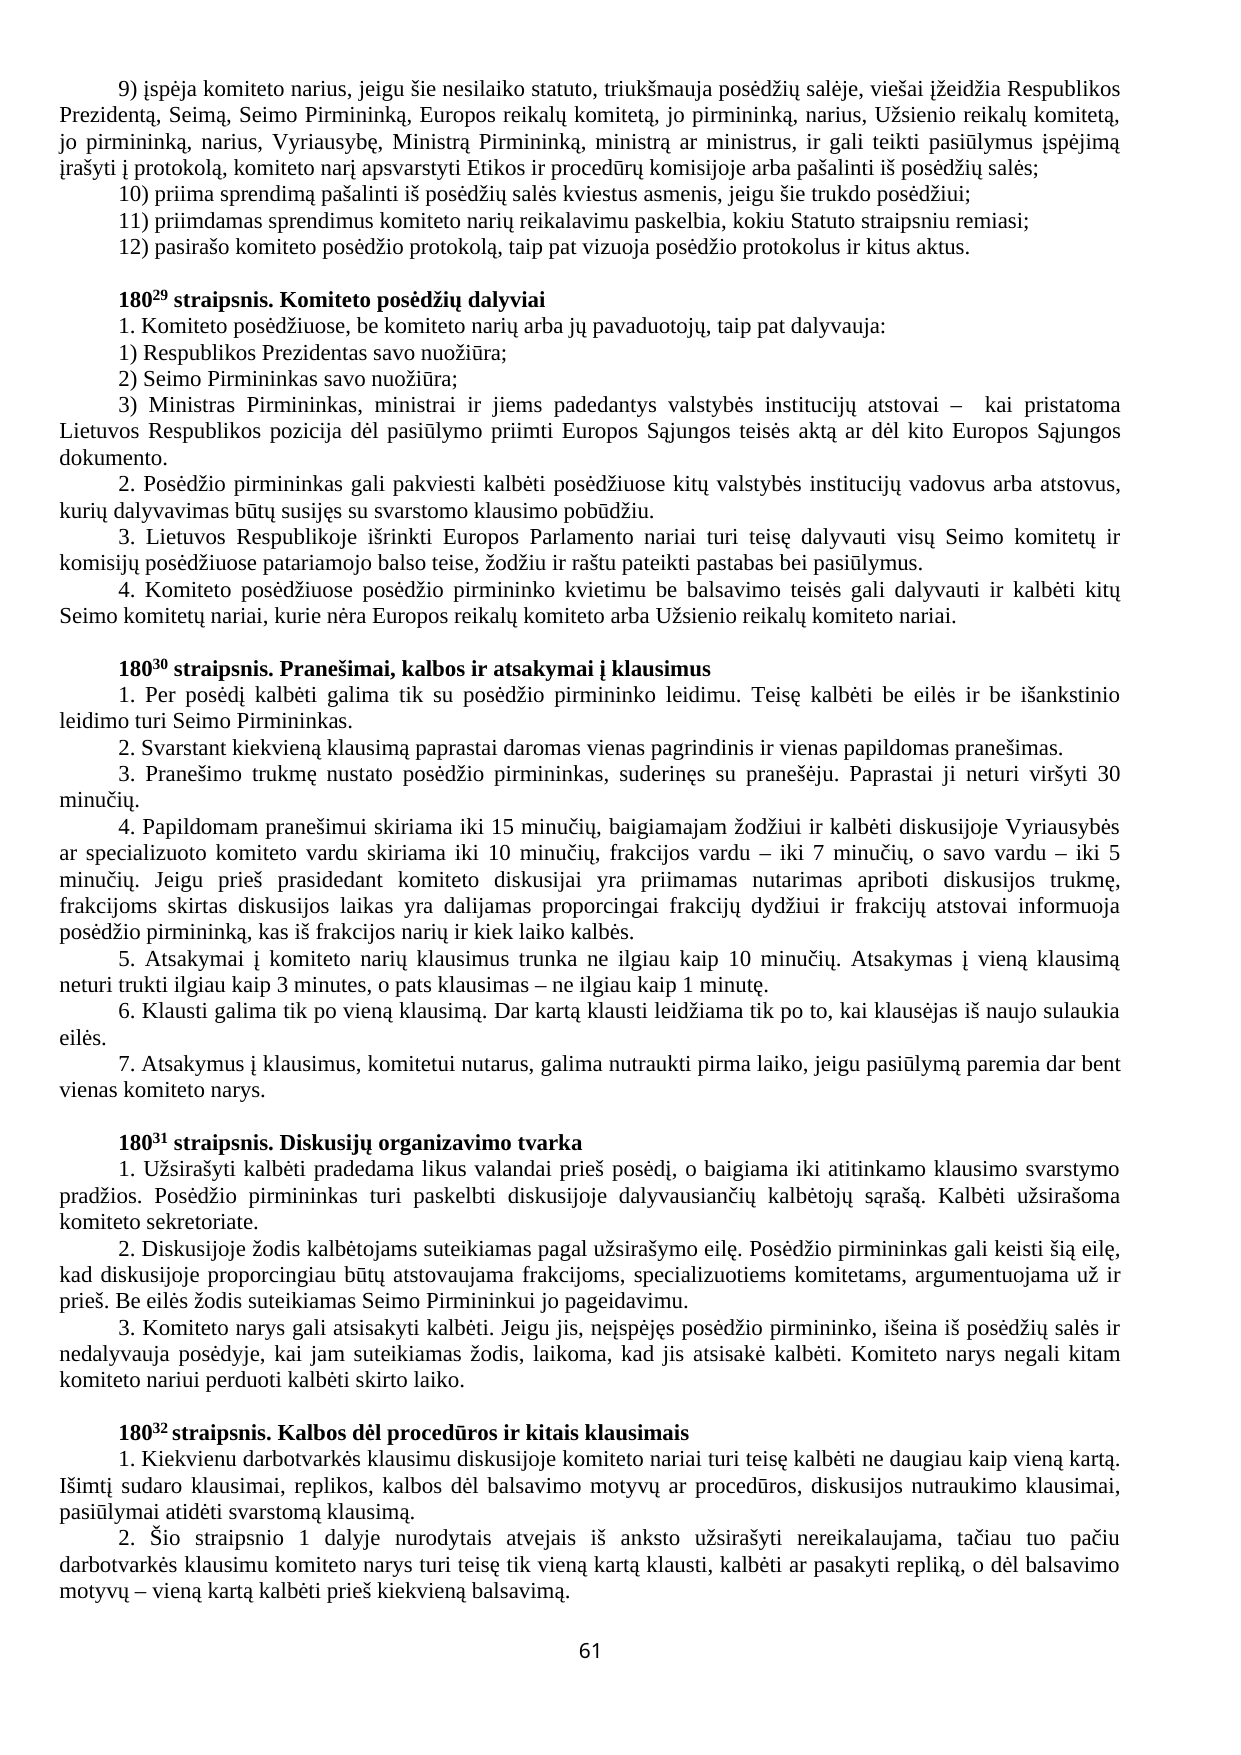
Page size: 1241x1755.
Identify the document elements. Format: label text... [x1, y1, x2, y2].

text 2. Šio straipsnio 1 dalyje nurodytais atvejais iš anksto užsirašyti nereikalaujama, tačiau tuo pačiu darbotvarkės klausimu komiteto narys turi teisę tik vieną kartą klausti, kalbėti ar pasakyti repliką, o dėl balsavimo motyvų – vieną kartą kalbėti prieš kiekvieną balsavimą. [59, 1524, 1122, 1603]
text 3. Lietuvos Respublikoje išrinkti Europos Parlamento nariai turi teisę dalyvauti visų Seimo komitetų ir komisijų posėdžiuose patariamojo balso teise, žodžiu ir raštu pateikti pastabas bei pasiūlymus. [59, 523, 1122, 576]
text 3. Komiteto narys gali atsisakyti kalbėti. Jeigu jis, neįspėjęs posėdžio pirmininko, išeina iš posėdžių salės ir nedalyvauja posėdyje, kai jam suteikiamas žodis, laikoma, kad jis atsisakė kalbėti. Komiteto narys negali kitam komiteto nariui perduoti kalbėti skirto laiko. [59, 1314, 1122, 1393]
text 2. Diskusijoje žodis kalbėtojams suteikiamas pagal užsirašymo eilę. Posėdžio pirmininkas gali keisti šią eilę, kad diskusijoje proporcingiau būtų atstovaujama frakcijoms, specializuotiems komitetams, argumentuojama už ir prieš. Be eilės žodis suteikiamas Seimo Pirmininkui jo pageidavimu. [59, 1234, 1122, 1314]
text 18032 straipsnis. Kalbos dėl procedūros ir kitais klausimais [59, 1419, 1122, 1445]
text 18030 straipsnis. Pranešimai, kalbos ir atsakymai į klausimus [59, 655, 1122, 681]
text 1) Respublikos Prezidentas savo nuožiūra; [59, 338, 1122, 365]
text 10) priima sprendimą pašalinti iš posėdžių salės kviestus asmenis, jeigu šie trukdo posėdžiui; [59, 180, 1122, 207]
text 18031 straipsnis. Diskusijų organizavimo tvarka [59, 1129, 1122, 1156]
text 4. Komiteto posėdžiuose posėdžio pirmininko kvietimu be balsavimo teisės gali dalyvauti ir kalbėti kitų Seimo komitetų nariai, kurie nėra Europos reikalų komiteto arba Užsienio reikalų komiteto nariai. [59, 576, 1122, 628]
text 2. Posėdžio pirmininkas gali pakviesti kalbėti posėdžiuose kitų valstybės institucijų vadovus arba atstovus, kurių dalyvavimas būtų susijęs su svarstomo klausimo pobūdžiu. [59, 470, 1122, 523]
text 11) priimdamas sprendimus komiteto narių reikalavimu paskelbia, kokiu Statuto straipsniu remiasi; [59, 207, 1122, 233]
text 3. Pranešimo trukmę nustato posėdžio pirmininkas, suderinęs su pranešėju. Paprastai ji neturi viršyti 30 minučių. [59, 760, 1122, 813]
text 6. Klausti galima tik po vieną klausimą. Dar kartą klausti leidžiama tik po to, kai klausėjas iš naujo sulaukia eilės. [59, 997, 1122, 1050]
text 7. Atsakymus į klausimus, komitetui nutarus, galima nutraukti pirma laiko, jeigu pasiūlymą paremia dar bent vienas komiteto narys. [59, 1050, 1122, 1103]
text 12) pasirašo komiteto posėdžio protokolą, taip pat vizuoja posėdžio protokolus ir kitus aktus. [59, 233, 1122, 259]
text 18029 straipsnis. Komiteto posėdžių dalyviai [59, 286, 1122, 312]
text 5. Atsakymai į komiteto narių klausimus trunka ne ilgiau kaip 10 minučių. Atsakymas į vieną klausimą neturi trukti ilgiau kaip 3 minutes, o pats klausimas – ne ilgiau kaip 1 minutę. [59, 945, 1122, 997]
text 2) Seimo Pirmininkas savo nuožiūra; [59, 365, 1122, 391]
text 1. Per posėdį kalbėti galima tik su posėdžio pirmininko leidimu. Teisę kalbėti be eilės ir be išankstinio leidimo turi Seimo Pirmininkas. [59, 681, 1122, 734]
text 2. Svarstant kiekvieną klausimą paprastai daromas vienas pagrindinis ir vienas papildomas pranešimas. [59, 734, 1122, 760]
text 1. Komiteto posėdžiuose, be komiteto narių arba jų pavaduotojų, taip pat dalyvauja: [59, 312, 1122, 338]
text 1. Kiekvienu darbotvarkės klausimu diskusijoje komiteto nariai turi teisę kalbėti ne daugiau kaip vieną kartą. Išimtį sudaro klausimai, replikos, kalbos dėl balsavimo motyvų ar procedūros, diskusijos nutraukimo klausimai, pasiūlymai atidėti svarstomą klausimą. [59, 1445, 1122, 1524]
text 3) Ministras Pirmininkas, ministrai ir jiems padedantys valstybės institucijų atstovai – kai pristatoma Lietuvos Respublikos pozicija dėl pasiūlymo priimti Europos Sąjungos teisės aktą ar dėl kito Europos Sąjungos dokumento. [59, 391, 1122, 470]
text 1. Užsirašyti kalbėti pradedama likus valandai prieš posėdį, o baigiama iki atitinkamo klausimo svarstymo pradžios. Posėdžio pirmininkas turi paskelbti diskusijoje dalyvausiančių kalbėtojų sąrašą. Kalbėti užsirašoma komiteto sekretoriate. [59, 1156, 1122, 1234]
text 4. Papildomam pranešimui skiriama iki 15 minučių, baigiamajam žodžiui ir kalbėti diskusijoje Vyriausybės ar specializuoto komiteto vardu skiriama iki 10 minučių, frakcijos vardu – iki 7 minučių, o savo vardu – iki 5 minučių. Jeigu prieš prasidedant komiteto diskusijai yra priimamas nutarimas apriboti diskusijos trukmę, frakcijoms skirtas diskusijos laikas yra dalijamas proporcingai frakcijų dydžiui ir frakcijų atstovai informuoja posėdžio pirmininką, kas iš frakcijos narių ir kiek laiko kalbės. [59, 813, 1122, 945]
text 9) įspėja komiteto narius, jeigu šie nesilaiko statuto, triukšmauja posėdžių salėje, viešai įžeidžia Respublikos Prezidentą, Seimą, Seimo Pirmininką, Europos reikalų komitetą, jo pirmininką, narius, Užsienio reikalų komitetą, jo pirmininką, narius, Vyriausybę, Ministrą Pirmininką, ministrą ar ministrus, ir gali teikti pasiūlymus įspėjimą įrašyti į protokolą, komiteto narį apsvarstyti Etikos ir procedūrų komisijoje arba pašalinti iš posėdžių salės; [59, 75, 1122, 180]
